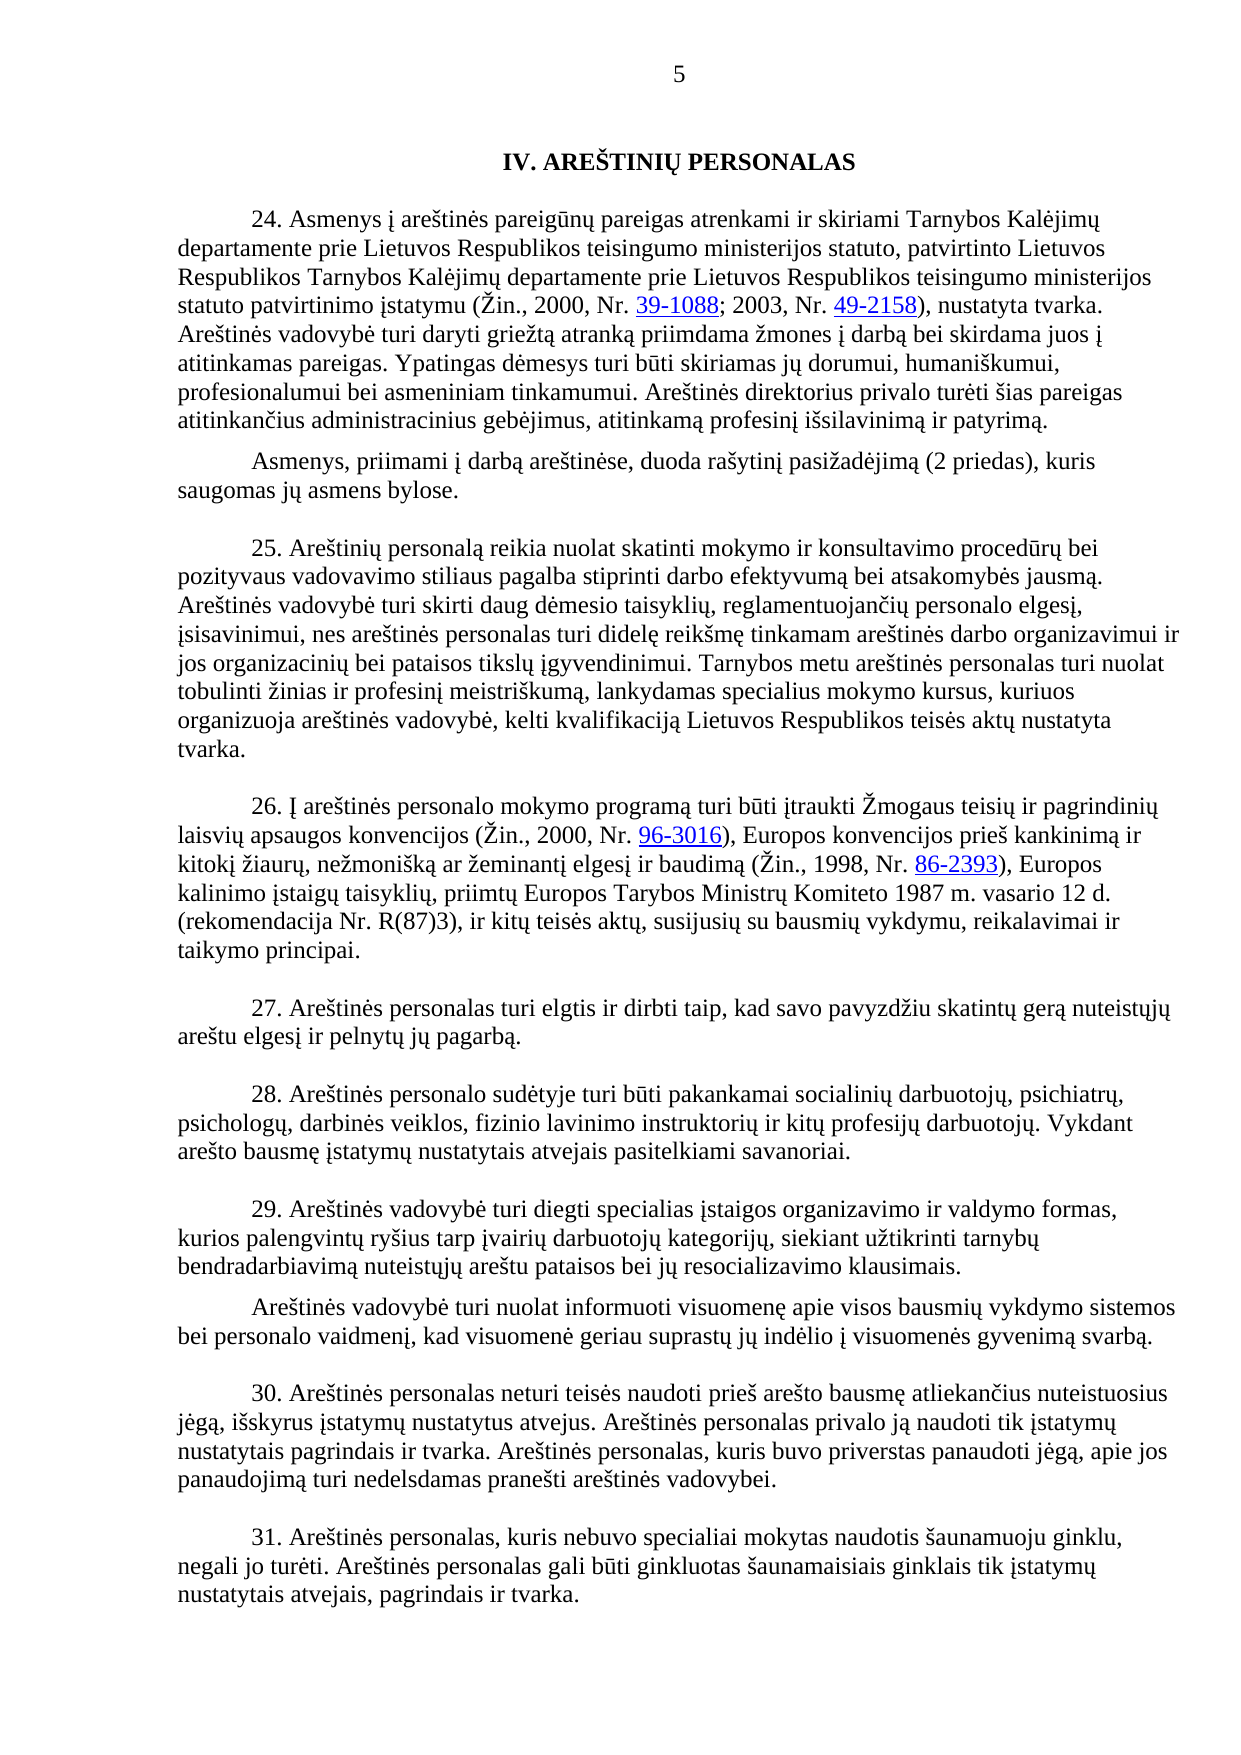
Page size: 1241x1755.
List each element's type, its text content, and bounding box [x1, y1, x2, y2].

text 27. Areštinės personalas turi elgtis ir dirbti taip, kad savo pavyzdžiu skatintų gerą nuteistųjų areštu elgesį ir pelnytų jų pagarbą. [177, 993, 1181, 1050]
text Asmenys, priimami į darbą areštinėse, duoda rašytinį pasižadėjimą (2 priedas), kuris saugomas jų asmens bylose. [177, 446, 1181, 504]
text 31. Areštinės personalas, kuris nebuvo specialiai mokytas naudotis šaunamuoju ginklu, negali jo turėti. Areštinės personalas gali būti ginkluotas šaunamaisiais ginklais tik įstatymų nustatytais atvejais, pagrindais ir tvarka. [177, 1522, 1181, 1608]
text 26. Į areštinės personalo mokymo programą turi būti įtraukti Žmogaus teisių ir pagrindinių laisvių apsaugos konvencijos (Žin., 2000, Nr. 96-3016), Europos konvencijos prieš kankinimą ir kitokį žiaurų, nežmonišką ar žeminantį elgesį ir baudimą (Žin., 1998, Nr. 86-2393), Europos kalinimo įstaigų taisyklių, priimtų Europos Tarybos Ministrų Komiteto 1987 m. vasario 12 d. (rekomendacija Nr. R(87)3), ir kitų teisės aktų, susijusių su bausmių vykdymu, reikalavimai ir taikymo principai. [177, 791, 1181, 964]
text 28. Areštinės personalo sudėtyje turi būti pakankamai socialinių darbuotojų, psichiatrų, psichologų, darbinės veiklos, fizinio lavinimo instruktorių ir kitų profesijų darbuotojų. Vykdant arešto bausmę įstatymų nustatytais atvejais pasitelkiami savanoriai. [177, 1079, 1181, 1165]
text 30. Areštinės personalas neturi teisės naudoti prieš arešto bausmę atliekančius nuteistuosius jėgą, išskyrus įstatymų nustatytus atvejus. Areštinės personalas privalo ją naudoti tik įstatymų nustatytais pagrindais ir tvarka. Areštinės personalas, kuris buvo priverstas panaudoti jėgą, apie jos panaudojimą turi nedelsdamas pranešti areštinės vadovybei. [177, 1378, 1181, 1493]
text IV. AREŠTINIŲ PERSONALAS [177, 147, 1181, 176]
text 24. Asmenys į areštinės pareigūnų pareigas atrenkami ir skiriami Tarnybos Kalėjimų departamente prie Lietuvos Respublikos teisingumo ministerijos statuto, patvirtinto Lietuvos Respublikos Tarnybos Kalėjimų departamente prie Lietuvos Respublikos teisingumo ministerijos statuto patvirtinimo įstatymu (Žin., 2000, Nr. 39-1088; 2003, Nr. 49-2158), nustatyta tvarka. Areštinės vadovybė turi daryti griežtą atranką priimdama žmones į darbą bei skirdama juos į atitinkamas pareigas. Ypatingas dėmesys turi būti skiriamas jų dorumui, humaniškumui, profesionalumui bei asmeniniam tinkamumui. Areštinės direktorius privalo turėti šias pareigas atitinkančius administracinius gebėjimus, atitinkamą profesinį išsilavinimą ir patyrimą. [177, 204, 1181, 434]
text 29. Areštinės vadovybė turi diegti specialias įstaigos organizavimo ir valdymo formas, kurios palengvintų ryšius tarp įvairių darbuotojų kategorijų, siekiant užtikrinti tarnybų bendradarbiavimą nuteistųjų areštu pataisos bei jų resocializavimo klausimais. [177, 1194, 1181, 1280]
text 25. Areštinių personalą reikia nuolat skatinti mokymo ir konsultavimo procedūrų bei pozityvaus vadovavimo stiliaus pagalba stiprinti darbo efektyvumą bei atsakomybės jausmą. Areštinės vadovybė turi skirti daug dėmesio taisyklių, reglamentuojančių personalo elgesį, įsisavinimui, nes areštinės personalas turi didelę reikšmę tinkamam areštinės darbo organizavimui ir jos organizacinių bei pataisos tikslų įgyvendinimui. Tarnybos metu areštinės personalas turi nuolat tobulinti žinias ir profesinį meistriškumą, lankydamas specialius mokymo kursus, kuriuos organizuoja areštinės vadovybė, kelti kvalifikaciją Lietuvos Respublikos teisės aktų nustatyta tvarka. [177, 533, 1181, 763]
text Areštinės vadovybė turi nuolat informuoti visuomenę apie visos bausmių vykdymo sistemos bei personalo vaidmenį, kad visuomenė geriau suprastų jų indėlio į visuomenės gyvenimą svarbą. [177, 1292, 1181, 1349]
